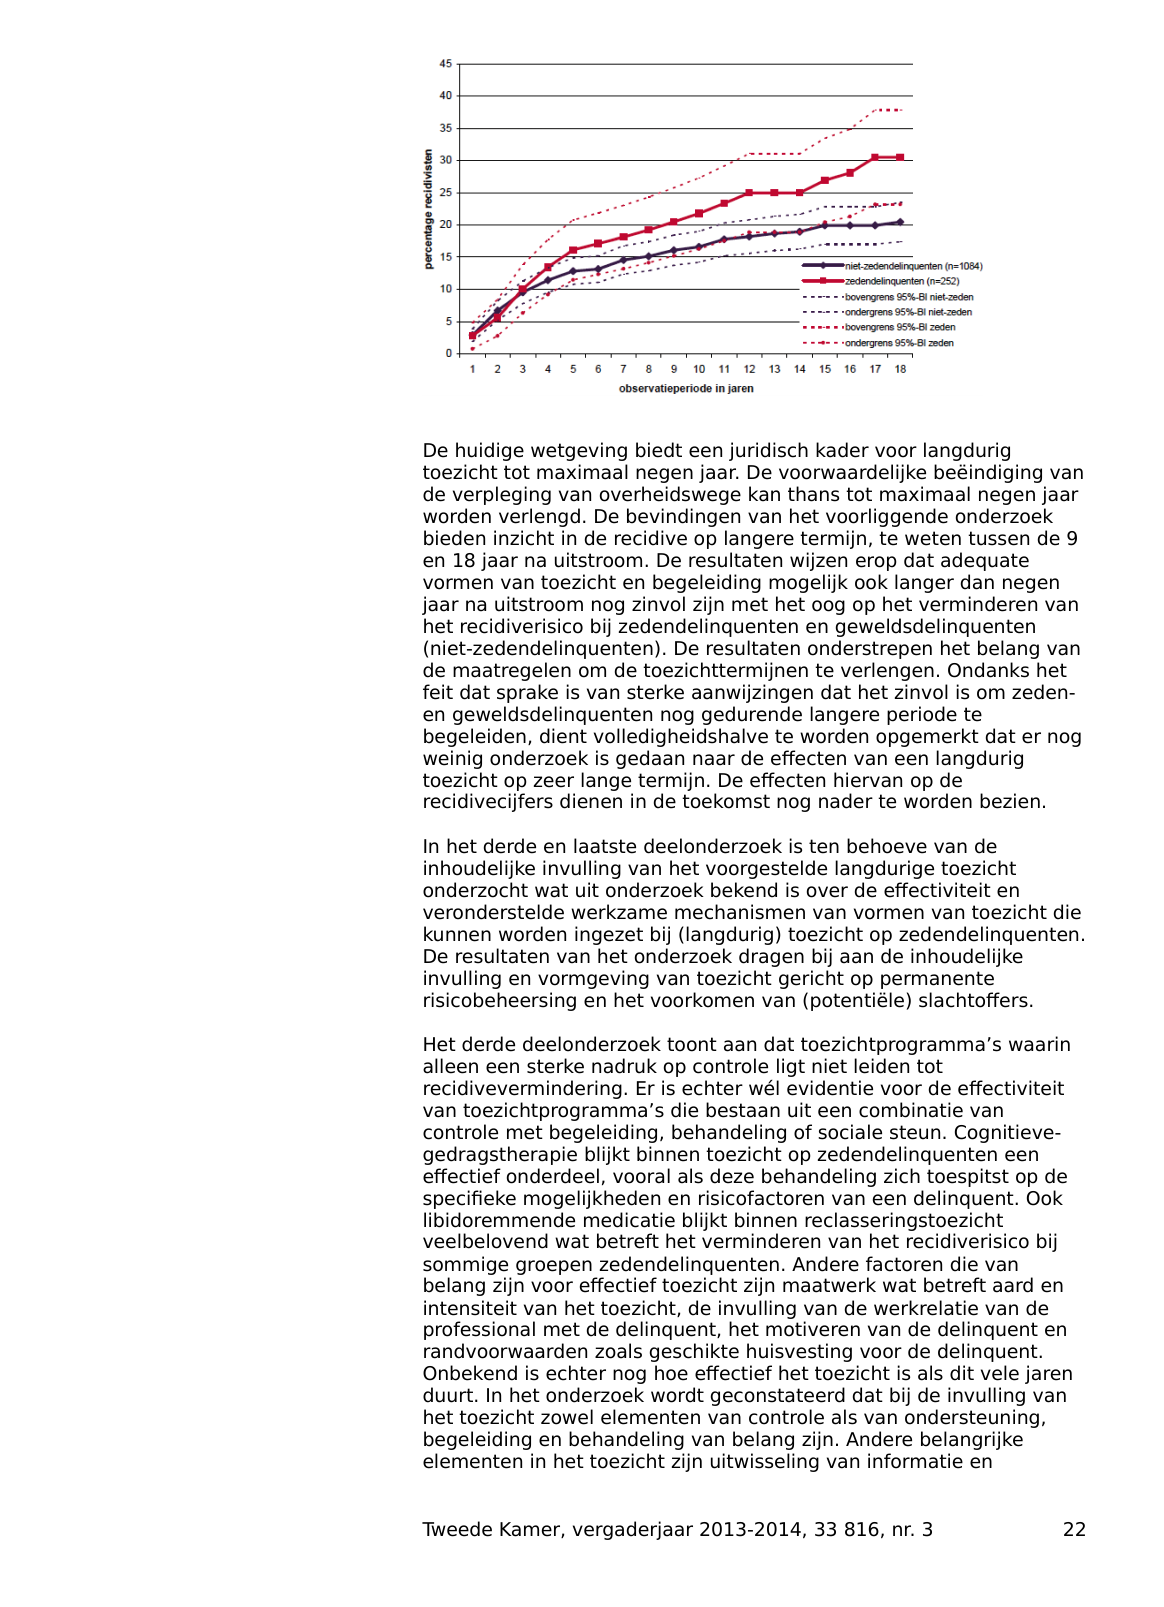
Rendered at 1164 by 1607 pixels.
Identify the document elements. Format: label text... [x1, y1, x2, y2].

text In het derde en laatste deelonderzoek is ten behoeve van de inhoudelijke invulling van het voorgestelde langdurige toezicht onderzocht wat uit onderzoek bekend is over de effectiviteit en veronderstelde werkzame mechanismen van vormen van toezicht die kunnen worden ingezet bij (langdurig) toezicht op zedendelinquenten. De resultaten van het onderzoek dragen bij aan de inhoudelijke invulling en vormgeving van toezicht gericht op permanente risicobeheersing en het voorkomen van (potentiële) slachtoffers. [422, 836, 1087, 1011]
text De huidige wetgeving biedt een juridisch kader voor langdurig toezicht tot maximaal negen jaar. De voorwaardelijke beëindiging van de verpleging van overheidswege kan thans tot maximaal negen jaar worden verlengd. De bevindingen van het voorliggende onderzoek bieden inzicht in de recidive op langere termijn, te weten tussen de 9 en 18 jaar na uitstroom. De resultaten wijzen erop dat adequate vormen van toezicht en begeleiding mogelijk ook langer dan negen jaar na uitstroom nog zinvol zijn met het oog op het verminderen van het recidiverisico bij zedendelinquenten en geweldsdelinquenten (niet-zedendelinquenten). De resultaten onderstrepen het belang van de maatregelen om de toezichttermijnen te verlengen. Ondanks het feit dat sprake is van sterke aanwijzingen dat het zinvol is om zeden- en geweldsdelinquenten nog gedurende langere periode te begeleiden, dient volledigheidshalve te worden opgemerkt dat er nog weinig onderzoek is gedaan naar de effecten van een langdurig toezicht op zeer lange termijn. De effecten hiervan op de recidivecijfers dienen in de toekomst nog nader te worden bezien. [422, 440, 1087, 813]
text Het derde deelonderzoek toont aan dat toezichtprogramma’s waarin alleen een sterke nadruk op controle ligt niet leiden tot recidivevermindering. Er is echter wél evidentie voor de effectiviteit van toezichtprogramma’s die bestaan uit een combinatie van controle met begeleiding, behandeling of sociale steun. Cognitieve-gedragstherapie blijkt binnen toezicht op zedendelinquenten een effectief onderdeel, vooral als deze behandeling zich toespitst op de specifieke mogelijkheden en risicofactoren van een delinquent. Ook libidoremmende medicatie blijkt binnen reclasseringstoezicht veelbelovend wat betreft het verminderen van het recidiverisico bij sommige groepen zedendelinquenten. Andere factoren die van belang zijn voor effectief toezicht zijn maatwerk wat betreft aard en intensiteit van het toezicht, de invulling van de werkrelatie van de professional met de delinquent, het motiveren van de delinquent en randvoorwaarden zoals geschikte huisvesting voor de delinquent. Onbekend is echter nog hoe effectief het toezicht is als dit vele jaren duurt. In het onderzoek wordt geconstateerd dat bij de invulling van het toezicht zowel elementen van controle als van ondersteuning, begeleiding en behandeling van belang zijn. Andere belangrijke elementen in het toezicht zijn uitwisseling van informatie en [422, 1034, 1087, 1473]
picture [422, 59, 984, 396]
